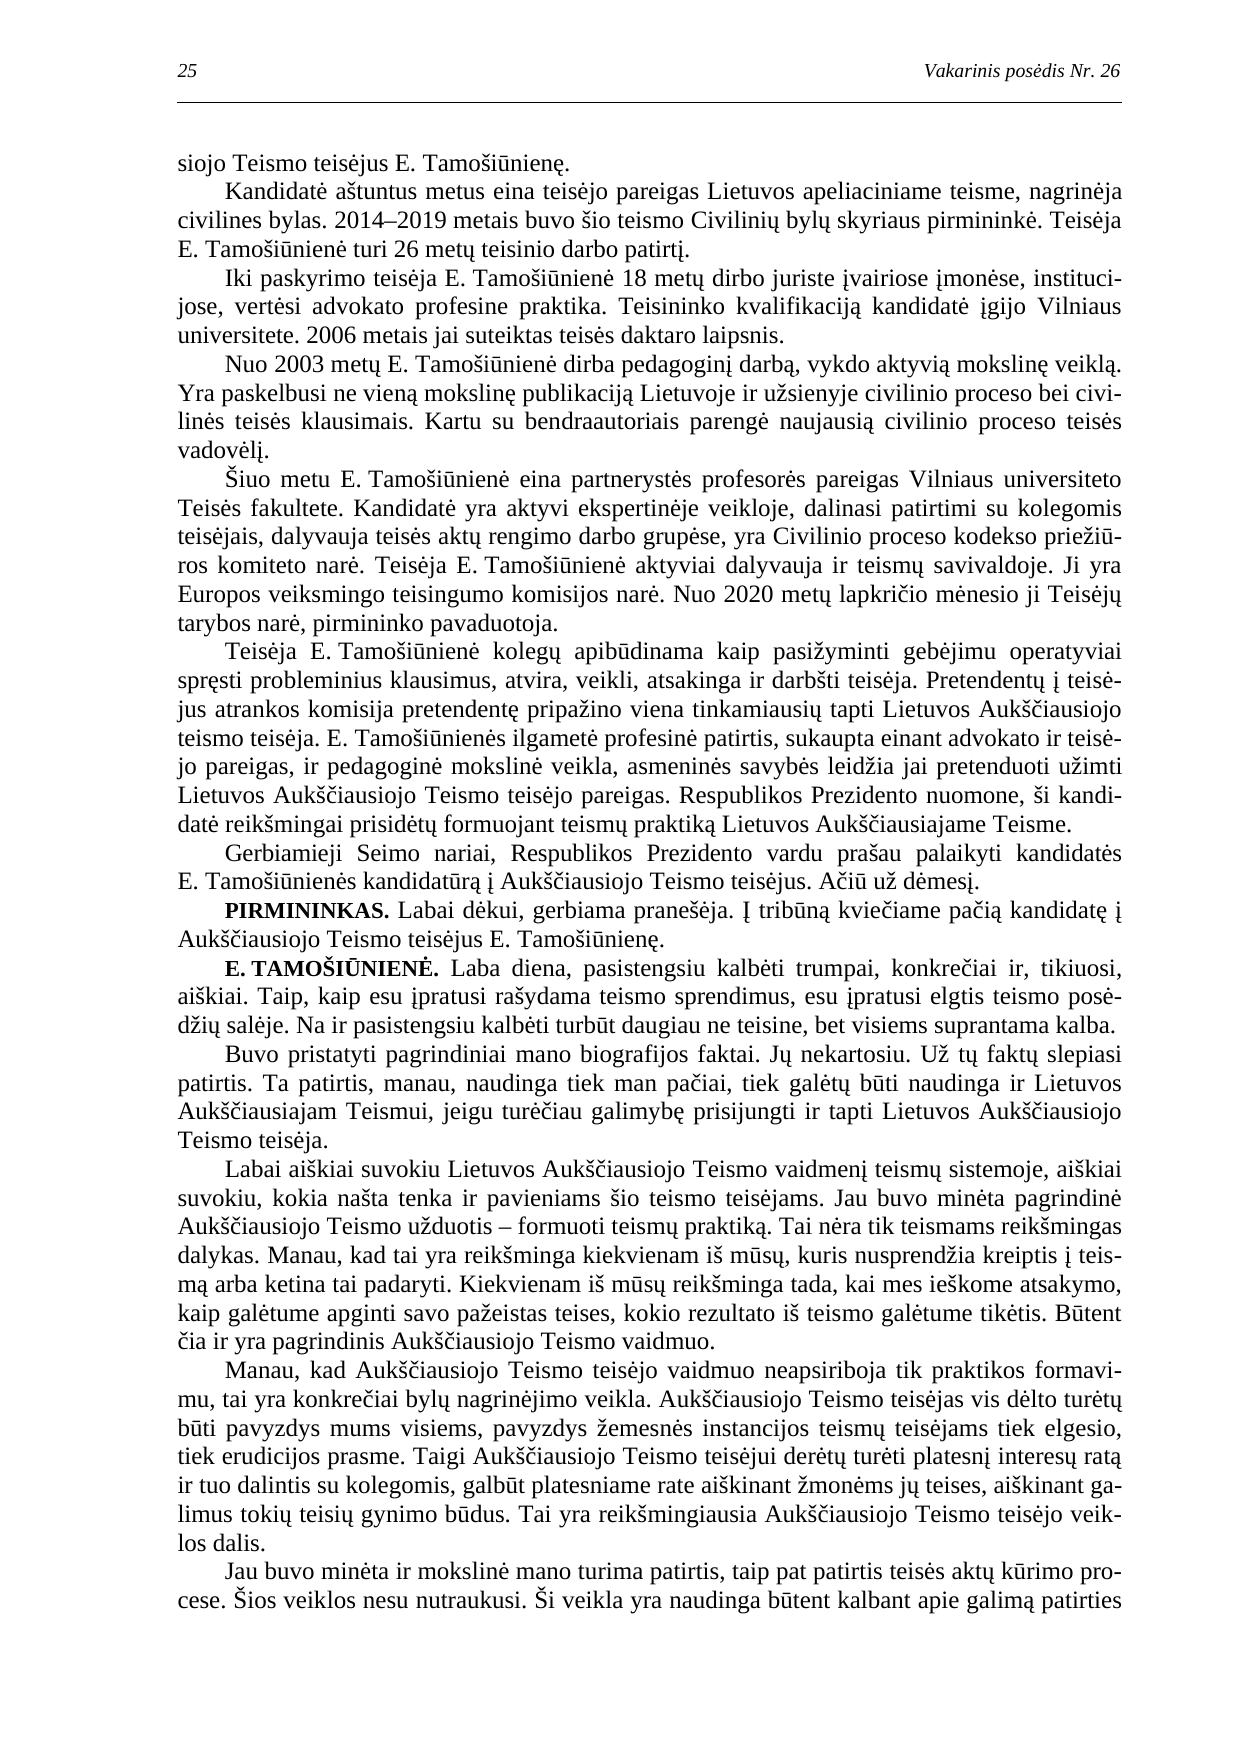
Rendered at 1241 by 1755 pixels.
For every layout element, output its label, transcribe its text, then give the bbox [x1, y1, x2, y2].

text Nuo 2003 me­tų E. Ta­mo­šiū­nie­nė dir­ba pe­da­go­gi­nį dar­bą, vyk­do ak­ty­vią moks­li­nę veik­lą. Yra pa­skel­bu­si ne vie­ną moks­li­nę pub­li­ka­ci­ją Lie­tu­vo­je ir už­sie­ny­je ci­vi­li­nio pro­ce­so bei ci­vi­li­nės tei­sės klau­si­mais. Kar­tu su ben­dra­au­to­riais pa­ren­gė nau­jau­sią ci­vi­li­nio pro­ce­so tei­sės vado­vė­lį. [177, 349, 1122, 464]
text Šiuo me­tu E. Ta­mo­šiū­nie­nė ei­na part­ne­rys­tės pro­fe­so­rės pa­rei­gas Vil­niaus uni­ver­si­te­to Tei­sės fa­kul­te­te. Kan­di­da­tė yra ak­ty­vi eks­per­ti­nė­je veik­lo­je, da­li­na­si pa­tir­ti­mi su ko­le­go­mis tei­sė­jais, da­ly­vau­ja tei­sės ak­tų ren­gi­mo dar­bo gru­pė­se, yra Ci­vi­li­nio pro­ce­so ko­dek­so prie­žiū­ros ko­mi­te­to na­rė. Tei­sė­ja E. Ta­mo­šiū­nie­nė ak­ty­viai da­ly­vau­ja ir teis­mų sa­vi­val­do­je. Ji yra Eu­ro­pos veiks­min­go tei­sin­gu­mo ko­mi­si­jos na­rė. Nuo 2020 me­tų lap­kri­čio mė­ne­sio ji Tei­sė­jų ta­ry­bos na­rė, pir­mi­nin­ko pa­va­duo­to­ja. [177, 464, 1122, 636]
text E. TAMOŠIŪNIENĖ. La­ba die­na, pa­si­steng­siu kal­bė­ti trum­pai, kon­kre­čiai ir, ti­kiuo­si, aiš­kiai. Taip, kaip esu įpra­tu­si ra­šy­da­ma teis­mo spren­di­mus, esu įpra­tu­si elg­tis teis­mo po­sė­džių sa­lė­je. Na ir pa­si­steng­siu kal­bė­ti tur­būt dau­giau ne tei­si­ne, bet vi­siems su­pran­ta­ma kal­ba. [177, 953, 1122, 1039]
text Iki pa­sky­ri­mo tei­sė­ja E. Ta­mo­šiū­nie­nė 18 me­tų dir­bo ju­ris­te įvai­rio­se įmo­nė­se, ins­ti­tu­ci­jo­se, ver­tė­si ad­vo­ka­to pro­fe­si­ne prak­ti­ka. Tei­si­nin­ko kva­li­fi­ka­ci­ją kan­di­da­tė įgi­jo Vil­niaus uni­ver­si­te­te. 2006 me­tais jai su­teik­tas tei­sės dak­ta­ro laips­nis. [177, 263, 1122, 349]
text PIRMININKAS. La­bai dė­kui, ger­bia­ma pra­ne­šė­ja. Į tri­bū­ną kvie­čia­me pa­čią kan­di­da­tę į Aukš­čiau­sio­jo Teis­mo tei­sė­jus E. Ta­mo­šiū­nie­nę. [177, 895, 1122, 953]
text Jau bu­vo mi­nė­ta ir moks­li­nė ma­no tu­ri­ma pa­tir­tis, taip pat pa­tir­tis tei­sės ak­tų kū­ri­mo pro­ce­se. Šios veik­los ne­su nu­trau­ku­si. Ši veik­la yra nau­din­ga bū­tent kal­bant apie ga­li­mą pa­tir­ties [177, 1556, 1122, 1614]
text Kan­di­da­tė aš­tun­tus me­tus ei­na tei­sė­jo pa­rei­gas Lie­tu­vos ape­lia­ci­nia­me teis­me, nag­ri­nė­ja ci­vi­li­nes by­las. 2014–2019 me­tais bu­vo šio teis­mo Ci­vi­li­nių by­lų sky­riaus pir­mi­nin­kė. Tei­sė­ja E. Ta­mo­šiū­nie­nė tu­ri 26 me­tų tei­si­nio dar­bo pa­tir­tį. [177, 176, 1122, 263]
text La­bai aiš­kiai su­vo­kiu Lie­tu­vos Aukš­čiau­sio­jo Teis­mo vaid­me­nį teis­mų sis­te­mo­je, aiš­kiai su­vo­kiu, ko­kia naš­ta ten­ka ir pa­vie­niams šio teis­mo tei­sė­jams. Jau bu­vo mi­nė­ta pa­grin­di­nė Aukš­čiau­sio­jo Teis­mo už­duo­tis – for­muo­ti teis­mų prak­ti­ką. Tai nė­ra tik teis­mams reikš­min­gas da­ly­kas. Ma­nau, kad tai yra reikš­min­ga kiek­vie­nam iš mū­sų, ku­ris nu­spren­džia kreip­tis į teis­mą ar­ba ke­ti­na tai pa­da­ry­ti. Kiek­vie­nam iš mū­sų reikš­min­ga ta­da, kai mes ieš­ko­me at­sa­ky­mo, kaip ga­lė­tu­me ap­gin­ti sa­vo pa­žeis­tas tei­ses, ko­kio re­zul­ta­to iš teis­mo ga­lė­tu­me ti­kė­tis. Bū­tent čia ir yra pa­grin­di­nis Aukš­čiau­sio­jo Teis­mo vaid­muo. [177, 1154, 1122, 1355]
text sio­jo Teis­mo tei­sė­jus E. Ta­mo­šiū­nie­nę. [177, 148, 1122, 176]
text Bu­vo pri­sta­ty­ti pa­grin­di­niai ma­no biog­ra­fi­jos fak­tai. Jų ne­kar­to­siu. Už tų fak­tų sle­pia­si pa­tir­tis. Ta pa­tir­tis, ma­nau, nau­din­ga tiek man pa­čiai, tiek ga­lė­tų bū­ti nau­din­ga ir Lie­tu­vos Aukš­čiau­sia­jam Teis­mui, jei­gu tu­rė­čiau ga­li­my­bę pri­si­jung­ti ir tap­ti Lie­tu­vos Aukš­čiau­sio­jo Teis­mo tei­sė­ja. [177, 1039, 1122, 1154]
text Ger­bia­mie­ji Sei­mo na­riai, Res­pub­li­kos Pre­zi­den­to var­du pra­šau pa­lai­ky­ti kan­di­da­tės E. Ta­mo­šiū­nie­nės kan­di­da­tū­rą į Aukš­čiau­sio­jo Teis­mo tei­sė­jus. Ačiū už dė­me­sį. [177, 838, 1122, 895]
text Ma­nau, kad Aukš­čiau­sio­jo Teis­mo tei­sė­jo vaid­muo ne­ap­si­ri­bo­ja tik prak­ti­kos for­ma­vi­mu, tai yra kon­kre­čiai by­lų nag­ri­nė­ji­mo veik­la. Aukš­čiau­sio­jo Teis­mo tei­sė­jas vis dėl­to tu­rė­tų bū­ti pa­vyz­dys mums vi­siems, pa­vyz­dys že­mes­nės ins­tan­ci­jos teis­mų tei­sė­jams tiek el­ge­sio, tiek eru­di­ci­jos pras­me. Tai­gi Aukš­čiau­sio­jo Teis­mo tei­sė­jui de­rė­tų tu­rė­ti pla­tes­nį in­te­re­sų ra­tą ir tuo da­lin­tis su ko­le­go­mis, gal­būt pla­tes­nia­me ra­te aiš­ki­nant žmo­nėms jų tei­ses, aiš­ki­nant ga­li­mus to­kių tei­sių gy­ni­mo bū­dus. Tai yra reikš­min­giau­sia Aukš­čiau­sio­jo Teis­mo tei­sė­jo veik­los da­lis. [177, 1355, 1122, 1556]
text Tei­sė­ja E. Ta­mo­šiū­nie­nė ko­le­gų api­bū­di­na­ma kaip pa­si­žy­min­ti ge­bė­ji­mu ope­ra­ty­viai spręs­ti pro­ble­mi­nius klau­si­mus, at­vi­ra, veik­li, at­sa­kin­ga ir darbš­ti tei­sė­ja. Pre­ten­den­tų į tei­sė­jus at­ran­kos ko­mi­si­ja pre­ten­den­tę pri­pa­ži­no vie­na tin­ka­miau­sių tap­ti Lie­tu­vos Aukš­čiau­sio­jo teis­mo tei­sė­ja. E. Ta­mo­šiū­nie­nės il­ga­me­tė pro­fe­si­nė pa­tir­tis, su­kaup­ta ei­nant ad­vo­ka­to ir tei­sė­jo pa­rei­gas, ir pe­da­go­gi­nė moks­li­nė veik­la, as­me­ni­nės sa­vy­bės lei­džia jai pre­ten­duo­ti už­im­ti Lie­tu­vos Aukš­čiau­sio­jo Teis­mo tei­sė­jo pa­rei­gas. Res­pub­li­kos Pre­zi­den­to nuo­mo­ne, ši kan­di­da­tė reikš­min­gai pri­si­dė­tų for­muo­jant teis­mų prak­ti­ką Lie­tu­vos Aukš­čiau­sia­ja­me Teis­me. [177, 636, 1122, 838]
